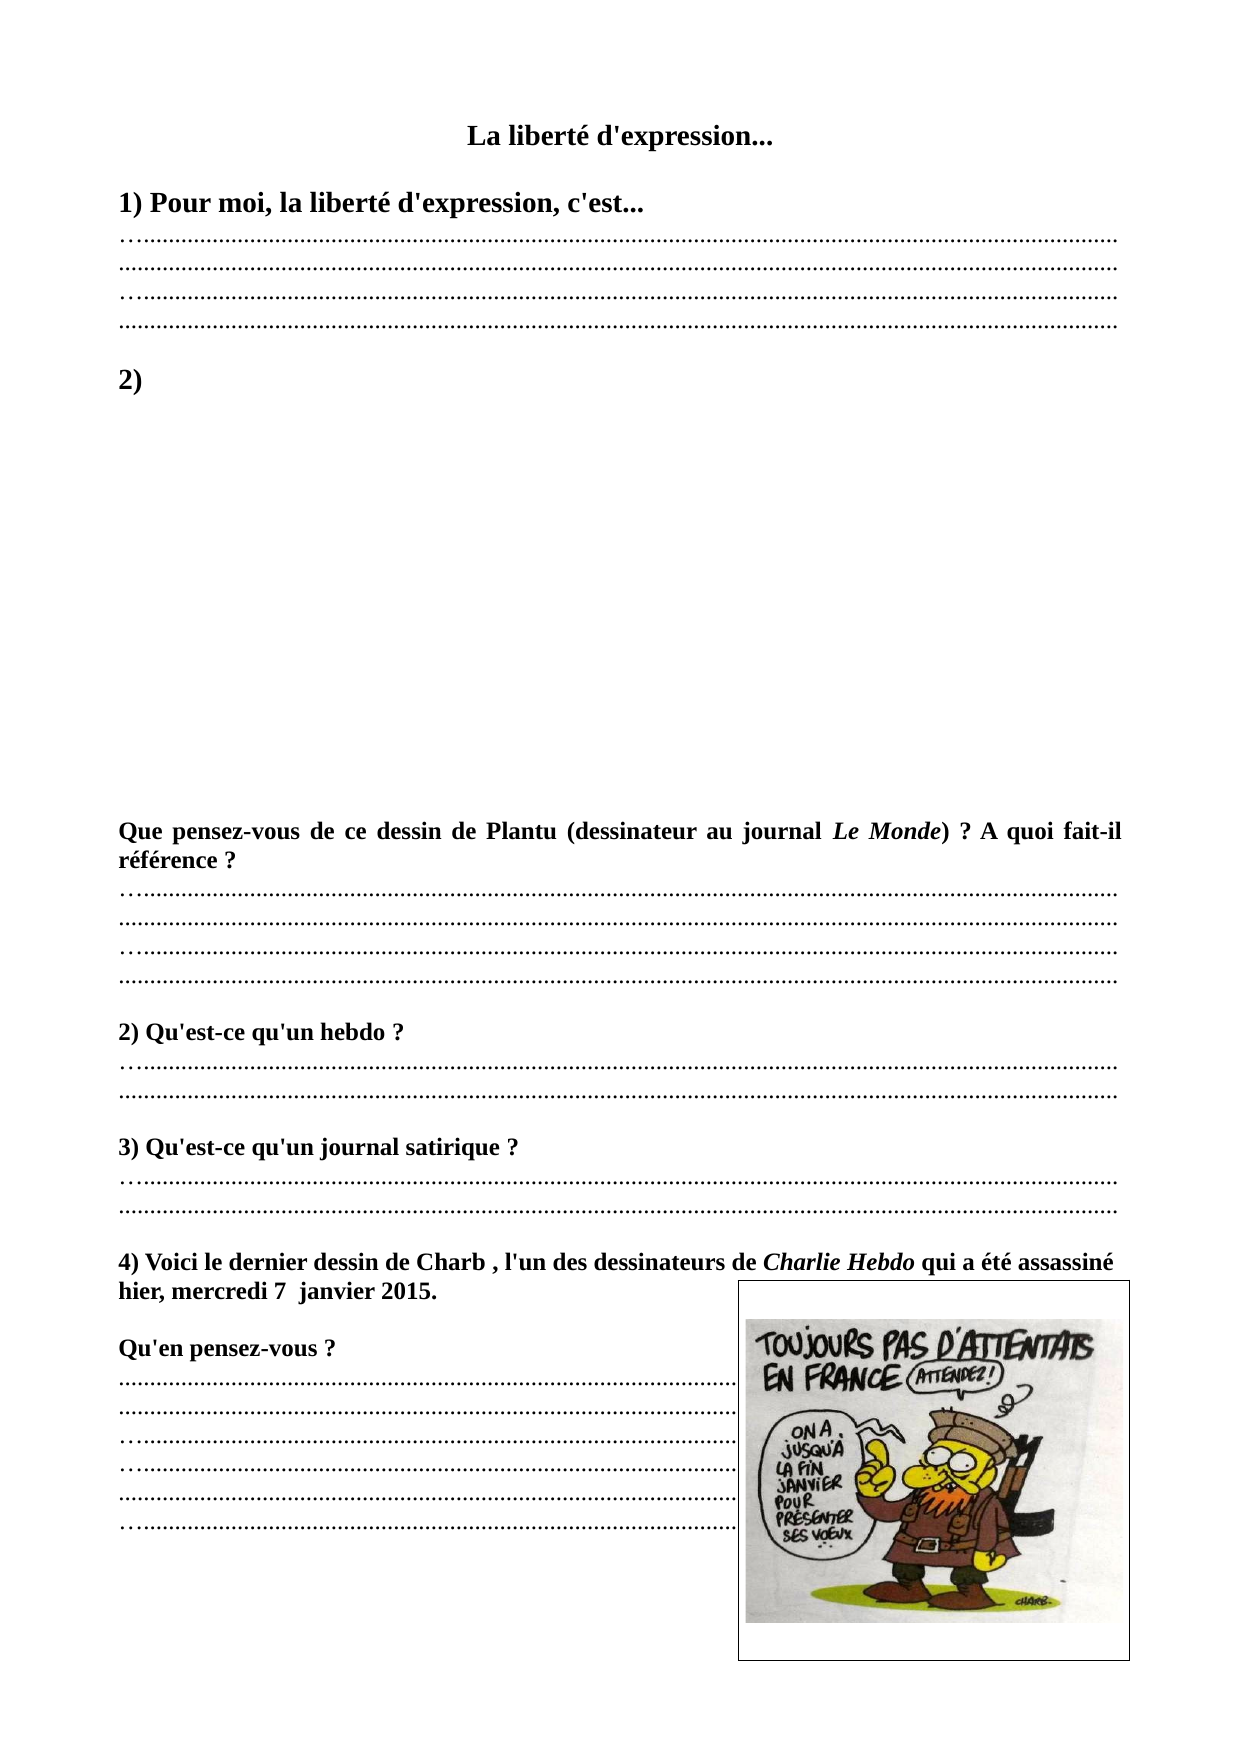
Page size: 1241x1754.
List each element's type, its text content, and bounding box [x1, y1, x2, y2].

text Qu'en pensez-vous ? [118, 1333, 737, 1362]
text …............................................................................................................................................................................................................................................................................................................................ [118, 931, 1122, 988]
text …............................................................................................................................................................................................................................................................................................................................ [118, 276, 1122, 334]
text Que pensez-vous de ce dessin de Plantu (dessinateur au journal Le Monde) ? A quoi fait-il référence ? [118, 816, 1122, 873]
text …........................................................................................................................................................... [118, 1506, 737, 1535]
text …............................................................................................................................................................................................................................................................................................................................ [118, 1161, 1122, 1218]
text 4) Voici le dernier dessin de Charb , l'un des dessinateurs de Charlie Hebdo qui a été assassiné hier, mercredi 7 janvier 2015. [118, 1247, 1129, 1660]
text 3) Qu'est-ce qu'un journal satirique ? [118, 1132, 1122, 1161]
text …...........................................................................................................................................................…............................................................................................................................................................................................................................................................................................................................ [118, 1420, 737, 1506]
text …............................................................................................................................................................................................................................................................................................................................ [118, 219, 1122, 276]
text La liberté d'expression... [118, 118, 1122, 152]
text …............................................................................................................................................................................................................................................................................................................................ [118, 1046, 1122, 1103]
text 2) [118, 362, 1122, 396]
text 2) Qu'est-ce qu'un hebdo ? [118, 1017, 1122, 1046]
text 1) Pour moi, la liberté d'expression, c'est... [118, 185, 1122, 219]
text ...................................................................................................................................................................................................................................................................................................................... [118, 1362, 737, 1420]
text …............................................................................................................................................................................................................................................................................................................................ [118, 873, 1122, 931]
picture [745, 1319, 1124, 1623]
